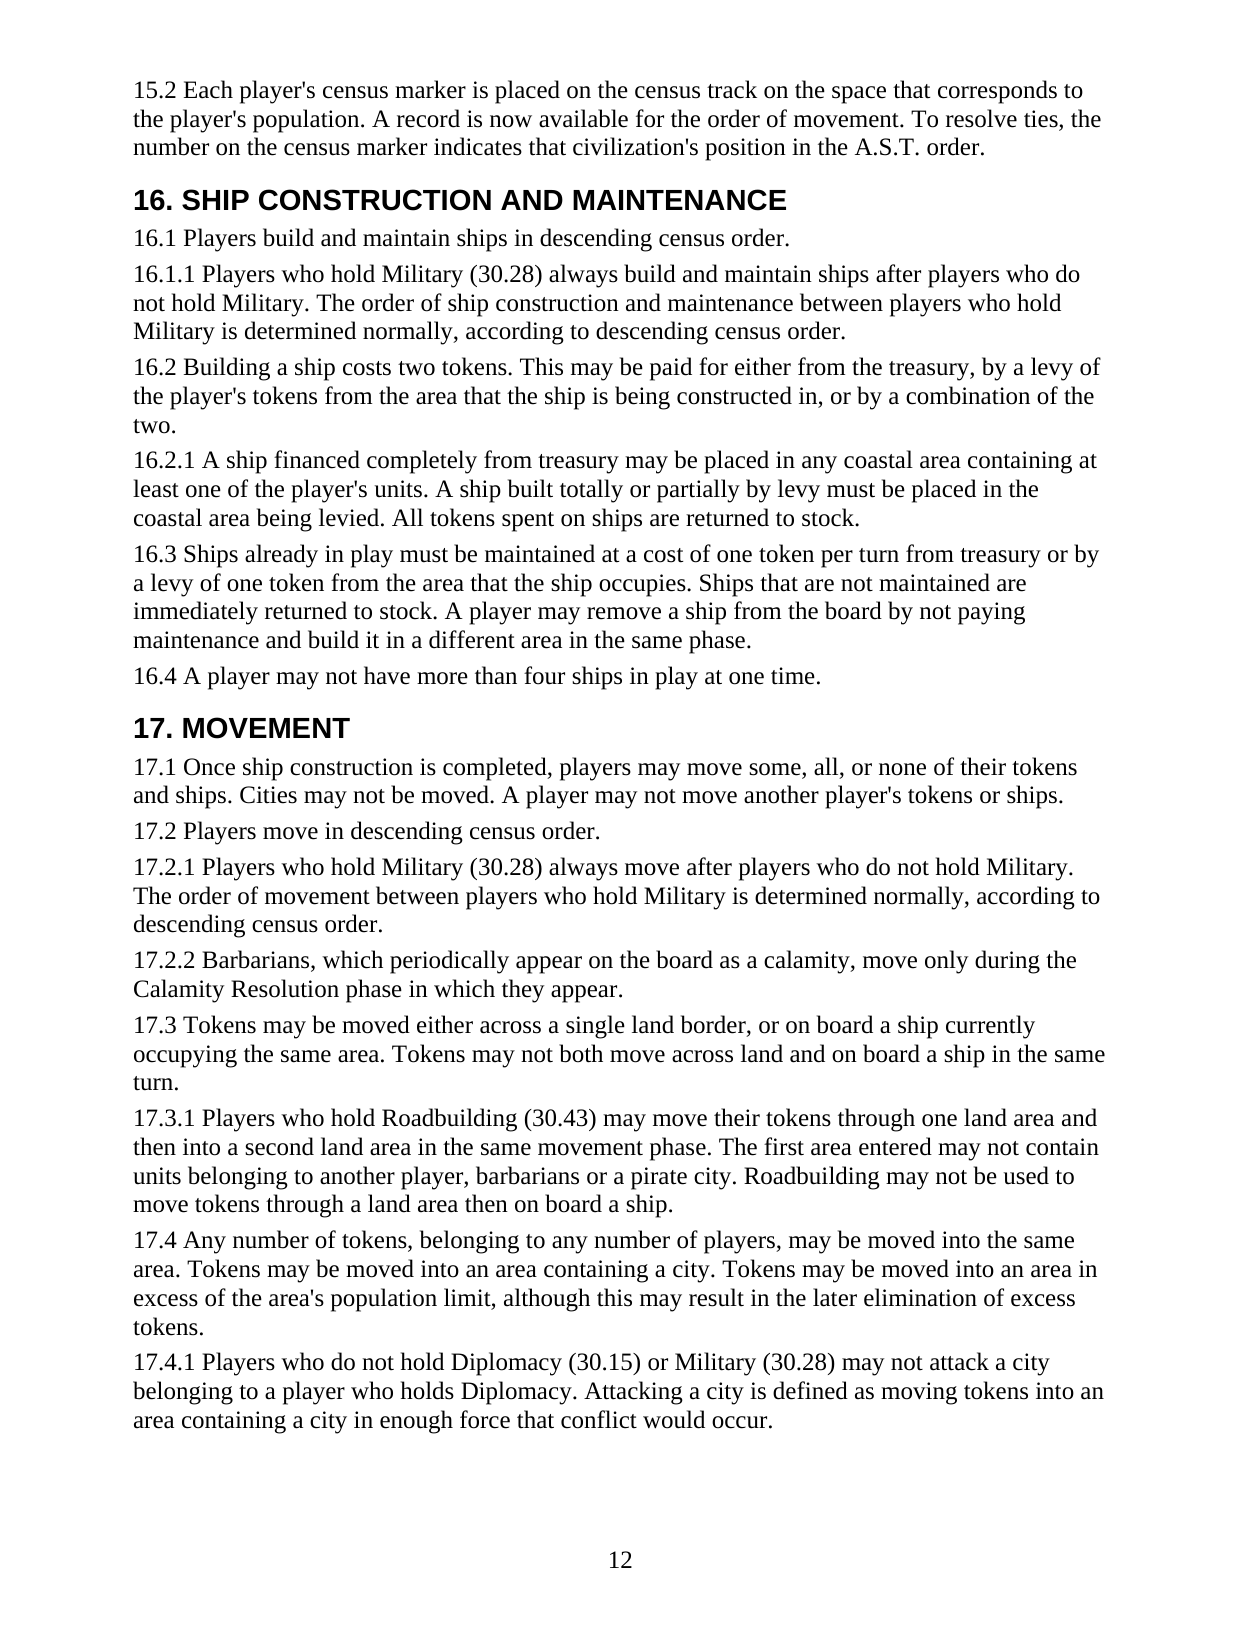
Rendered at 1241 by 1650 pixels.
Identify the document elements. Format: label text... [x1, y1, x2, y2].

subtitle 16. Ship Construction and Maintenance [133, 182, 1107, 216]
subtitle 17. Movement [133, 711, 1107, 744]
text 17.2.1 Players who hold Military (30.28) always move after players who do not hold Military. The order of movement between players who hold Military is determined normally, according to descending census order. [133, 852, 1107, 938]
text 16.4 A player may not have more than four ships in play at one time. [133, 661, 1107, 690]
text 17.4 Any number of tokens, belonging to any number of players, may be moved into the same area. Tokens may be moved into an area containing a city. Tokens may be moved into an area in excess of the area's population limit, although this may result in the later elimination of excess tokens. [133, 1225, 1107, 1340]
text 16.3 Ships already in play must be maintained at a cost of one token per turn from treasury or by a levy of one token from the area that the ship occupies. Ships that are not maintained are immediately returned to stock. A player may remove a ship from the board by not paying maintenance and build it in a different area in the same phase. [133, 539, 1107, 654]
text 17.2 Players move in descending census order. [133, 816, 1107, 845]
text 17.3.1 Players who hold Roadbuilding (30.43) may move their tokens through one land area and then into a second land area in the same movement phase. The first area entered may not contain units belonging to another player, barbarians or a pirate city. Roadbuilding may not be used to move tokens through a land area then on board a ship. [133, 1103, 1107, 1218]
text 16.2 Building a ship costs two tokens. This may be paid for either from the treasury, by a levy of the player's tokens from the area that the ship is being constructed in, or by a combination of the two. [133, 352, 1107, 438]
text 17.4.1 Players who do not hold Diplomacy (30.15) or Military (30.28) may not attack a city belonging to a player who holds Diplomacy. Attacking a city is defined as moving tokens into an area containing a city in enough force that conflict would occur. [133, 1347, 1107, 1434]
text 17.3 Tokens may be moved either across a single land border, or on board a ship currently occupying the same area. Tokens may not both move across land and on board a ship in the same turn. [133, 1010, 1107, 1096]
text 16.1 Players build and maintain ships in descending census order. [133, 223, 1107, 252]
text 15.2 Each player's census marker is placed on the census track on the space that corresponds to the player's population. A record is now available for the order of movement. To resolve ties, the number on the census marker indicates that civilization's position in the A.S.T. order. [133, 75, 1107, 161]
text 16.2.1 A ship financed completely from treasury may be placed in any coastal area containing at least one of the player's units. A ship built totally or partially by levy must be placed in the coastal area being levied. All tokens spent on ships are returned to stock. [133, 446, 1107, 532]
text 17.1 Once ship construction is completed, players may move some, all, or none of their tokens and ships. Cities may not be moved. A player may not move another player's tokens or ships. [133, 752, 1107, 809]
text 16.1.1 Players who hold Military (30.28) always build and maintain ships after players who do not hold Military. The order of ship construction and maintenance between players who hold Military is determined normally, according to descending census order. [133, 259, 1107, 345]
text 17.2.2 Barbarians, which periodically appear on the board as a calamity, move only during the Calamity Resolution phase in which they appear. [133, 945, 1107, 1003]
